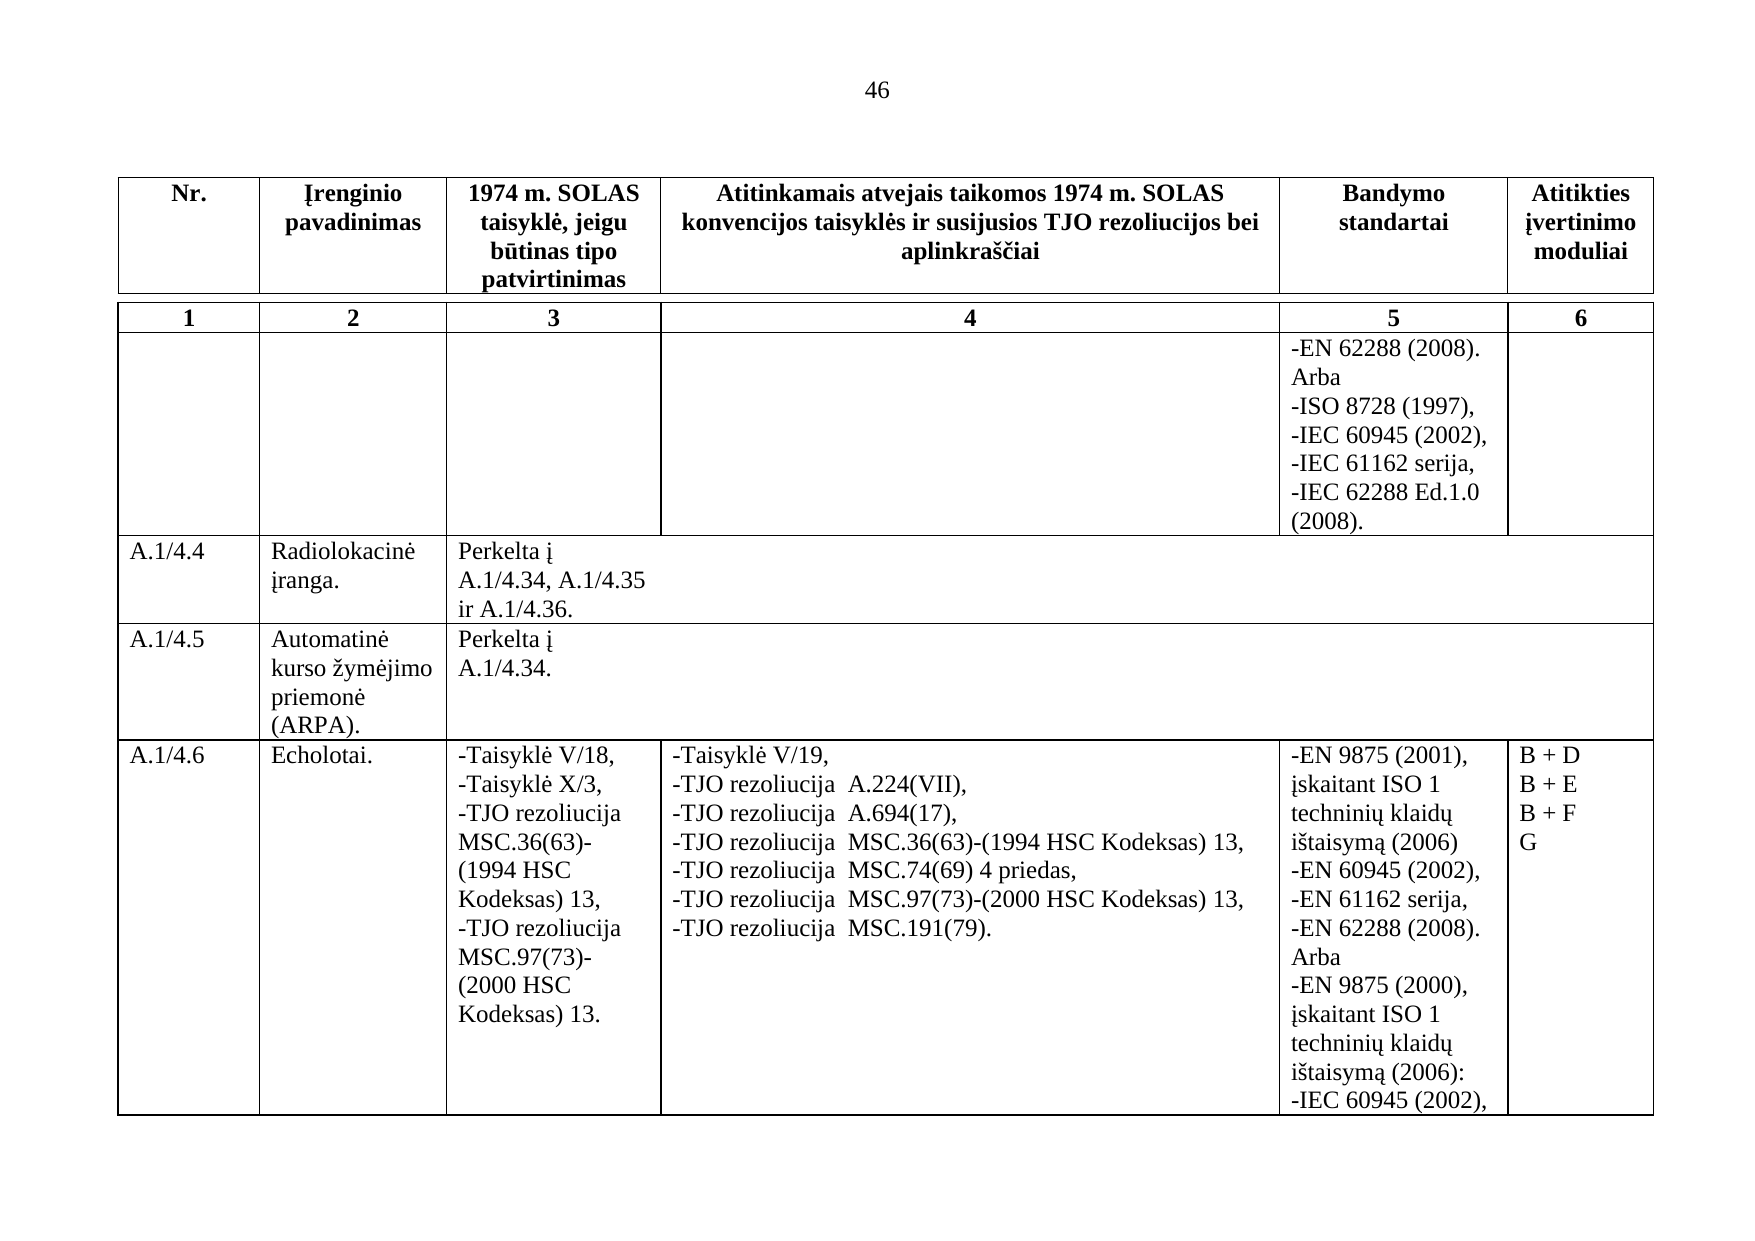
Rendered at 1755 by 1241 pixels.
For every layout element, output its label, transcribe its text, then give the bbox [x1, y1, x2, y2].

table_cell 6 [1509, 303, 1653, 332]
table_cell Perkelta į A.1/4.34. [447, 624, 661, 739]
table_cell [661, 294, 1279, 302]
table_cell [662, 333, 1279, 535]
table_cell -EN 62288 (2008). Arba -ISO 8728 (1997), -IEC 60945 (2002), -IEC 61162 serija, -IEC 62288 Ed.1.0 (2008). [1280, 333, 1507, 535]
table_cell -Taisyklė V/19, -TJO rezoliucija A.224(VII), -TJO rezoliucija A.694(17), -TJO rezoliucija MSC.36(63)-(1994 HSC Kodeksas) 13, -TJO rezoliucija MSC.74(69) 4 priedas, -TJO rezoliucija MSC.97(73)-(2000 HSC Kodeksas) 13, -TJO rezoliucija MSC.191(79). [662, 741, 1279, 1114]
table_cell [1509, 333, 1653, 535]
table_cell A.1/4.4 [119, 536, 259, 622]
table_cell [1280, 624, 1508, 739]
table_header Atitinkamais atvejais taikomos 1974 m. SOLAS konvencijos taisyklės ir susijusios TJO rezoliucijos bei aplinkraščiai [661, 178, 1279, 293]
table_cell [119, 333, 259, 535]
table_cell 1 [119, 303, 259, 332]
table_cell [1508, 294, 1653, 302]
table_cell [661, 536, 1279, 622]
table_cell [1508, 624, 1653, 739]
table_header Bandymo standartai [1280, 178, 1507, 293]
table_cell Echolotai. [260, 741, 446, 1114]
table_cell [118, 294, 259, 302]
table_cell Radiolokacinė įranga. [260, 536, 446, 622]
table_cell A.1/4.6 [119, 741, 259, 1114]
table_cell 4 [662, 303, 1279, 332]
table_header Įrenginio pavadinimas [260, 178, 446, 293]
table_cell B + D B + E B + F G [1509, 741, 1653, 1114]
table_header Atitikties įvertinimo moduliai [1508, 178, 1653, 293]
table_header 1974 m. SOLAS taisyklė, jeigu būtinas tipo patvirtinimas [447, 178, 660, 293]
table_cell [260, 294, 447, 302]
table_cell [1508, 536, 1653, 622]
table_cell Perkelta į A.1/4.34, A.1/4.35 ir A.1/4.36. [447, 536, 661, 622]
table_cell Automatinė kurso žymėjimo priemonė (ARPA). [260, 624, 446, 739]
table_cell [447, 333, 660, 535]
table_cell A.1/4.5 [119, 624, 259, 739]
table_header Nr. [119, 178, 259, 293]
table_cell [1280, 536, 1508, 622]
table_cell -EN 9875 (2001), įskaitant ISO 1 techninių klaidų ištaisymą (2006) -EN 60945 (2002), -EN 61162 serija, -EN 62288 (2008). Arba -EN 9875 (2000), įskaitant ISO 1 techninių klaidų ištaisymą (2006): -IEC 60945 (2002), [1280, 741, 1507, 1114]
table_cell 3 [447, 303, 660, 332]
table_cell 2 [260, 303, 446, 332]
table_cell -Taisyklė V/18, -Taisyklė X/3, -TJO rezoliucija MSC.36(63)-(1994 HSC Kodeksas) 13, -TJO rezoliucija MSC.97(73)-(2000 HSC Kodeksas) 13. [447, 741, 660, 1114]
table_cell [661, 624, 1279, 739]
table_cell [447, 294, 661, 302]
table_cell 5 [1280, 303, 1507, 332]
table_cell [260, 333, 446, 535]
table_cell [1280, 294, 1508, 302]
